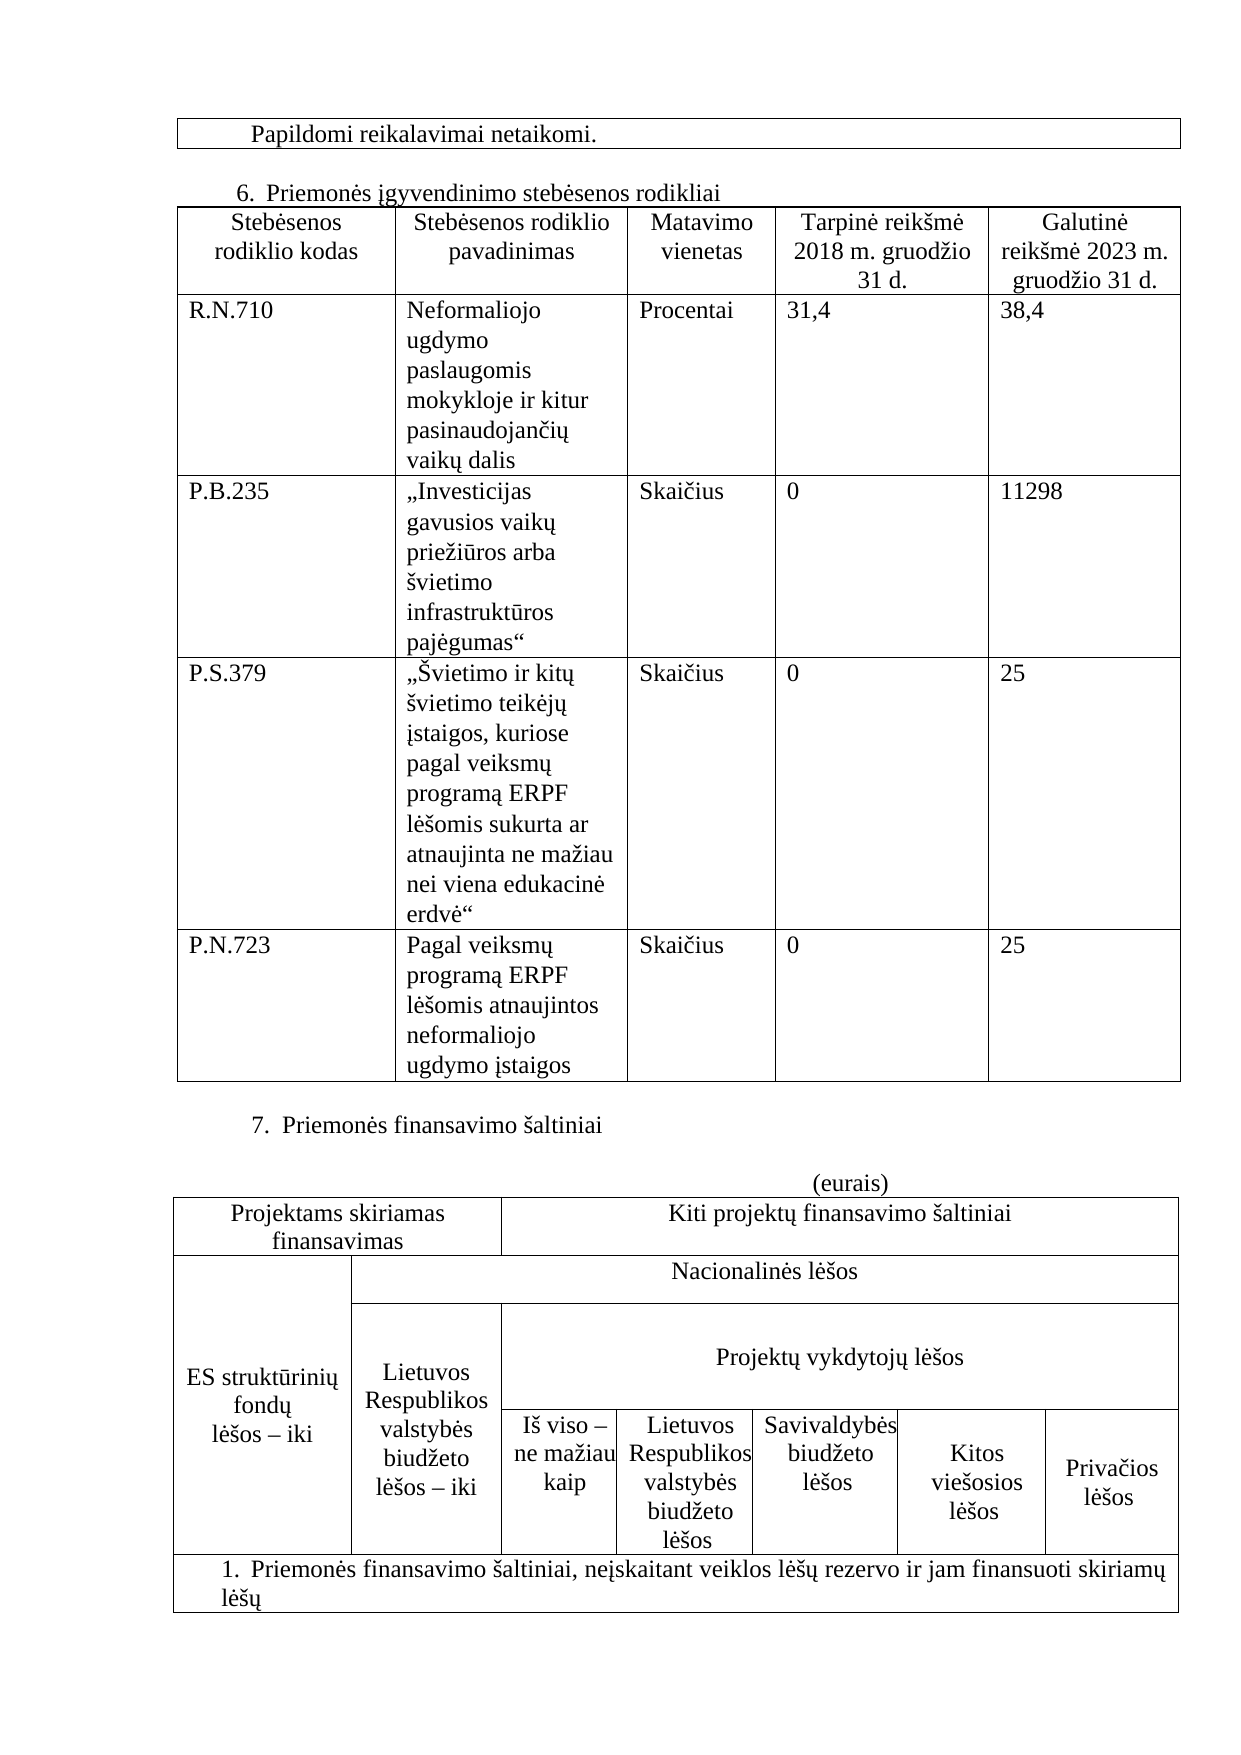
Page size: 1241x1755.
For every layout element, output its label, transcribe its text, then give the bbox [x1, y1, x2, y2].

table_header Projektams skiriamas finansavimas [174, 1198, 501, 1255]
table_cell Neformaliojo ugdymo paslaugomis mokykloje ir kitur pasinaudojančių vaikų dalis [396, 295, 627, 475]
table_cell „Investicijas gavusios vaikų priežiūros arba švietimo infrastruktūros pajėgumas“ [396, 476, 627, 657]
table_header Kiti projektų finansavimo šaltiniai [502, 1198, 1178, 1255]
text 6. Priemonės įgyvendinimo stebėsenos rodikliai [236, 178, 1181, 206]
table_cell Projektų vykdytojų lėšos [502, 1304, 1178, 1409]
table_header Papildomi reikalavimai netaikomi. [178, 119, 1180, 148]
text (eurais) [177, 1168, 904, 1197]
table_cell ES struktūrinių fondų lėšos – iki [174, 1256, 351, 1553]
table_cell 25 [989, 658, 1180, 929]
table_header Stebėsenos rodiklio kodas [178, 208, 395, 294]
table_cell P.N.723 [178, 930, 395, 1081]
table_cell Procentai [628, 295, 775, 475]
table_cell Nacionalinės lėšos [352, 1256, 1178, 1302]
table_cell Lietuvos Respublikos valstybės biudžeto lėšos [617, 1410, 752, 1553]
table_cell Kitos viešosios lėšos [898, 1410, 1045, 1553]
table_cell „Švietimo ir kitų švietimo teikėjų įstaigos, kuriose pagal veiksmų programą ERPF lėšomis sukurta ar atnaujinta ne mažiau nei viena edukacinė erdvė“ [396, 658, 627, 929]
table_cell 0 [776, 930, 988, 1081]
table_cell 38,4 [989, 295, 1180, 475]
table_cell Privačios lėšos [1046, 1410, 1178, 1553]
table_header Tarpinė reikšmė 2018 m. gruodžio 31 d. [776, 208, 988, 294]
table_cell 25 [989, 930, 1180, 1081]
table_cell Pagal veiksmų programą ERPF lėšomis atnaujintos neformaliojo ugdymo įstaigos [396, 930, 627, 1081]
table_cell P.B.235 [178, 476, 395, 657]
table_cell Iš viso – ne mažiau kaip [502, 1410, 616, 1553]
table_cell 1. Priemonės finansavimo šaltiniai, neįskaitant veiklos lėšų rezervo ir jam finansuoti skiriamų lėšų [174, 1555, 1178, 1612]
table_cell Savivaldybės biudžeto lėšos [753, 1410, 897, 1553]
table_header Stebėsenos rodiklio pavadinimas [396, 208, 627, 294]
table_cell Skaičius [628, 658, 775, 929]
table_header Matavimo vienetas [628, 208, 775, 294]
table_cell Skaičius [628, 930, 775, 1081]
table_cell 0 [776, 658, 988, 929]
table_cell P.S.379 [178, 658, 395, 929]
table_cell 31,4 [776, 295, 988, 475]
table_header Galutinė reikšmė 2023 m. gruodžio 31 d. [989, 208, 1180, 294]
text 7. Priemonės finansavimo šaltiniai [251, 1110, 1181, 1139]
table_cell 0 [776, 476, 988, 657]
table_cell Lietuvos Respublikos valstybės biudžeto lėšos – iki [352, 1304, 501, 1553]
table_cell R.N.710 [178, 295, 395, 475]
table_cell Skaičius [628, 476, 775, 657]
table_cell 11298 [989, 476, 1180, 657]
